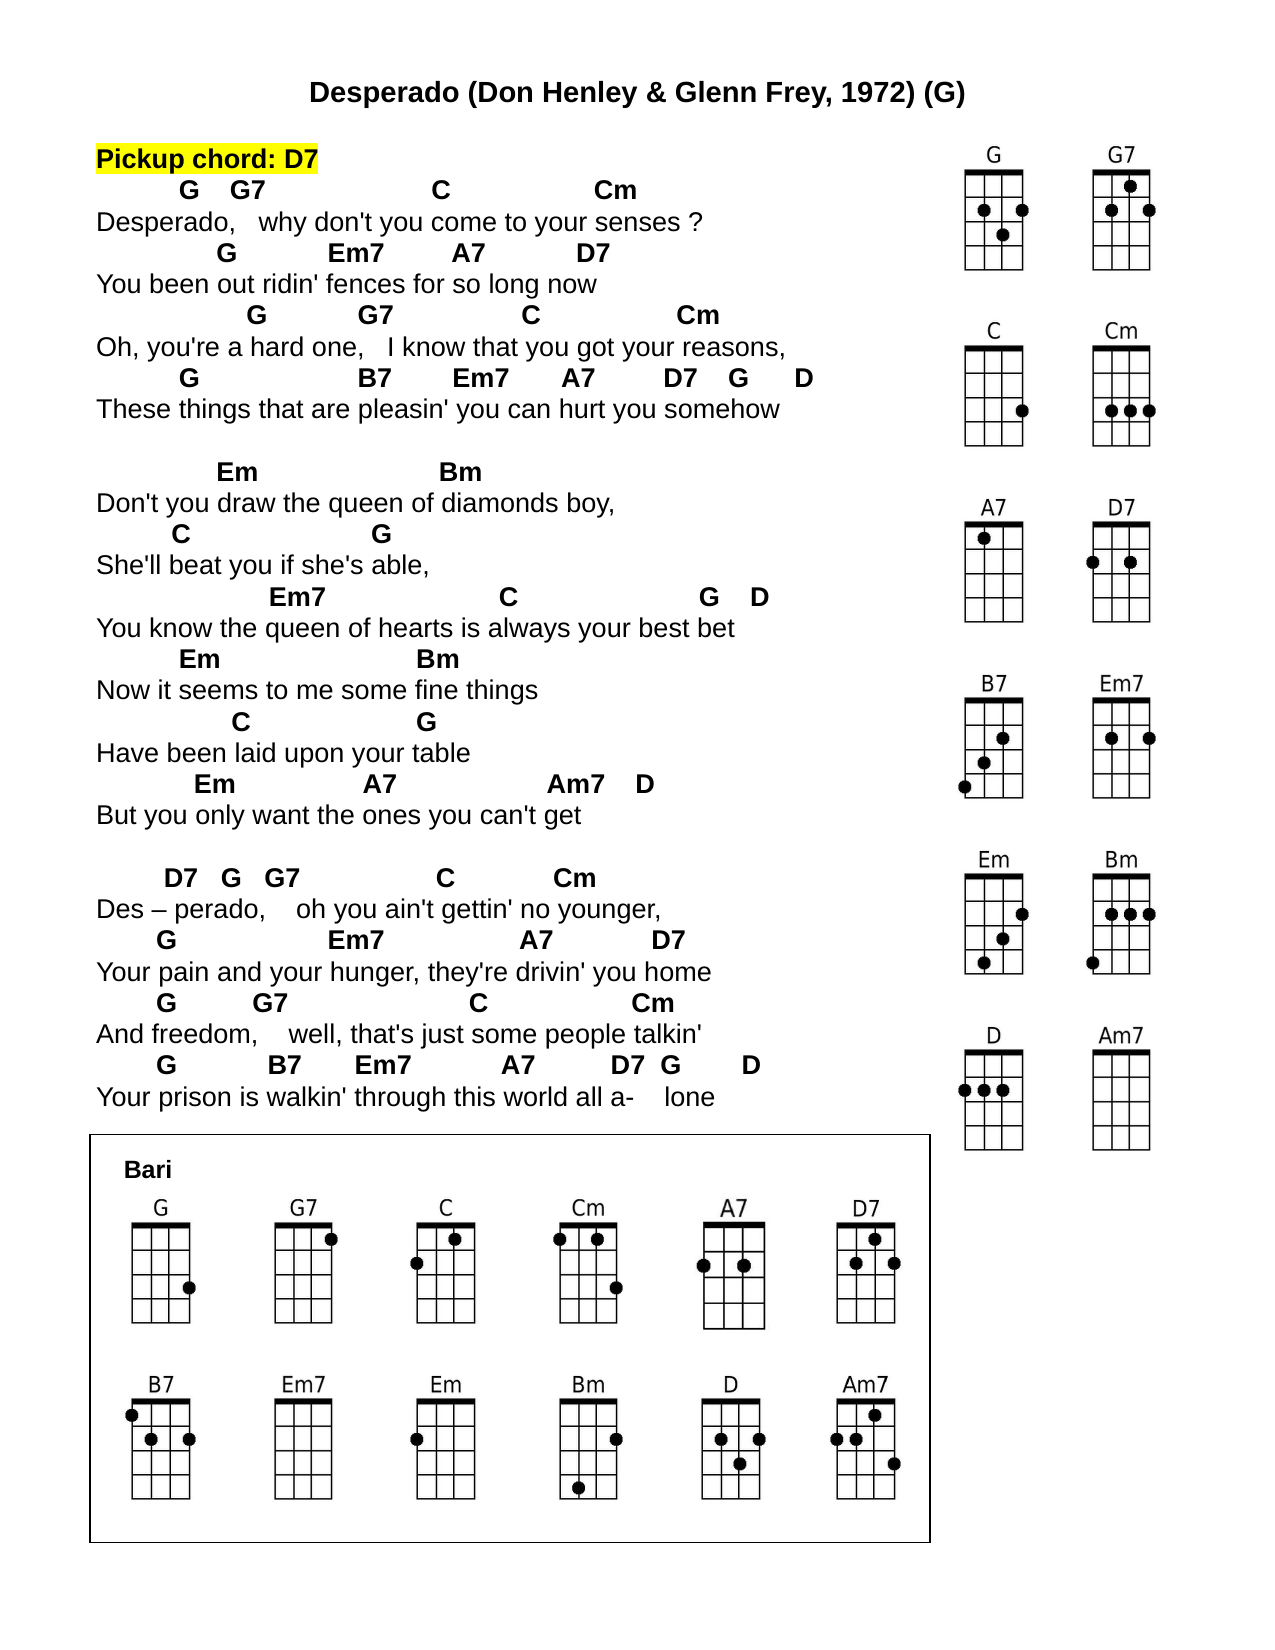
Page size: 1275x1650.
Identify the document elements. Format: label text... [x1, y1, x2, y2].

table_cell [1058, 313, 1185, 489]
picture [937, 670, 1050, 821]
table_cell [802, 1366, 929, 1542]
table_header [930, 137, 1057, 313]
table_header [1058, 137, 1185, 313]
picture [532, 1195, 645, 1346]
table_cell [233, 1190, 375, 1366]
table_cell [375, 1135, 517, 1190]
table_cell [930, 1016, 1057, 1542]
table_cell [233, 1366, 375, 1542]
table_cell [375, 1190, 517, 1366]
picture [1065, 670, 1178, 821]
picture [1065, 143, 1178, 293]
picture [104, 1371, 218, 1522]
picture [809, 1371, 923, 1522]
picture [1065, 318, 1178, 469]
picture [104, 1195, 218, 1346]
table_cell [91, 1366, 232, 1542]
picture [937, 494, 1050, 645]
table_cell [930, 313, 1057, 489]
text Desperado (Don Henley & Glenn Frey, 1972) (G) [90, 75, 1185, 108]
picture [247, 1371, 360, 1522]
picture [937, 846, 1050, 997]
table_cell [930, 665, 1057, 841]
table_cell [660, 1190, 802, 1366]
table_cell [1058, 841, 1185, 1016]
table_cell [233, 1135, 375, 1190]
picture [937, 318, 1050, 469]
table_header Pickup chord: D7 G G7 C Cm Desperado, why don't you come to your senses ? G Em7 A7 D7 You been out ridin' fences for so long now G G7 C Cm Oh, you're a hard one, I know that you got your reasons, G B7 Em7 A7 D7 G D These things that are pleasin' you can hurt you somehow Em Bm Don't you draw the queen of diamonds boy, C G She'll beat you if she's able, Em7 C G D You know the queen of hearts is always your best bet Em Bm Now it seems to me some fine things C G Have been laid upon your table Em A7 Am7 D But you only want the ones you can't get D7 G G7 C Cm Des – perado, oh you ain't gettin' no younger, G Em7 A7 D7 Your pain and your hunger, they're drivin' you home G G7 C Cm And freedom, well, that's just some people talkin' G B7 Em7 A7 D7 G D Your prison is walkin' through this world all a- lone [90, 137, 930, 1134]
picture [1065, 494, 1178, 645]
table_cell [375, 1366, 517, 1542]
picture [809, 1195, 923, 1346]
picture [247, 1195, 360, 1346]
table_cell [518, 1190, 660, 1366]
picture [1065, 846, 1178, 997]
table_cell [1058, 665, 1185, 841]
table_cell [660, 1366, 802, 1542]
table_cell [1058, 489, 1185, 665]
table_cell [660, 1135, 802, 1190]
picture [389, 1195, 503, 1346]
picture [937, 143, 1050, 293]
table_cell [930, 841, 1057, 1016]
table_cell [1058, 1016, 1185, 1542]
picture [1065, 1022, 1178, 1173]
picture [532, 1371, 645, 1522]
picture [389, 1371, 503, 1522]
picture [937, 1022, 1050, 1173]
picture [674, 1371, 788, 1522]
table_cell [802, 1190, 929, 1366]
picture [678, 1195, 784, 1346]
table_cell [930, 489, 1057, 665]
table_cell [518, 1366, 660, 1542]
table_cell Bari [91, 1135, 232, 1190]
table_cell [91, 1190, 232, 1366]
table_cell [518, 1135, 660, 1190]
table_cell [802, 1135, 929, 1190]
